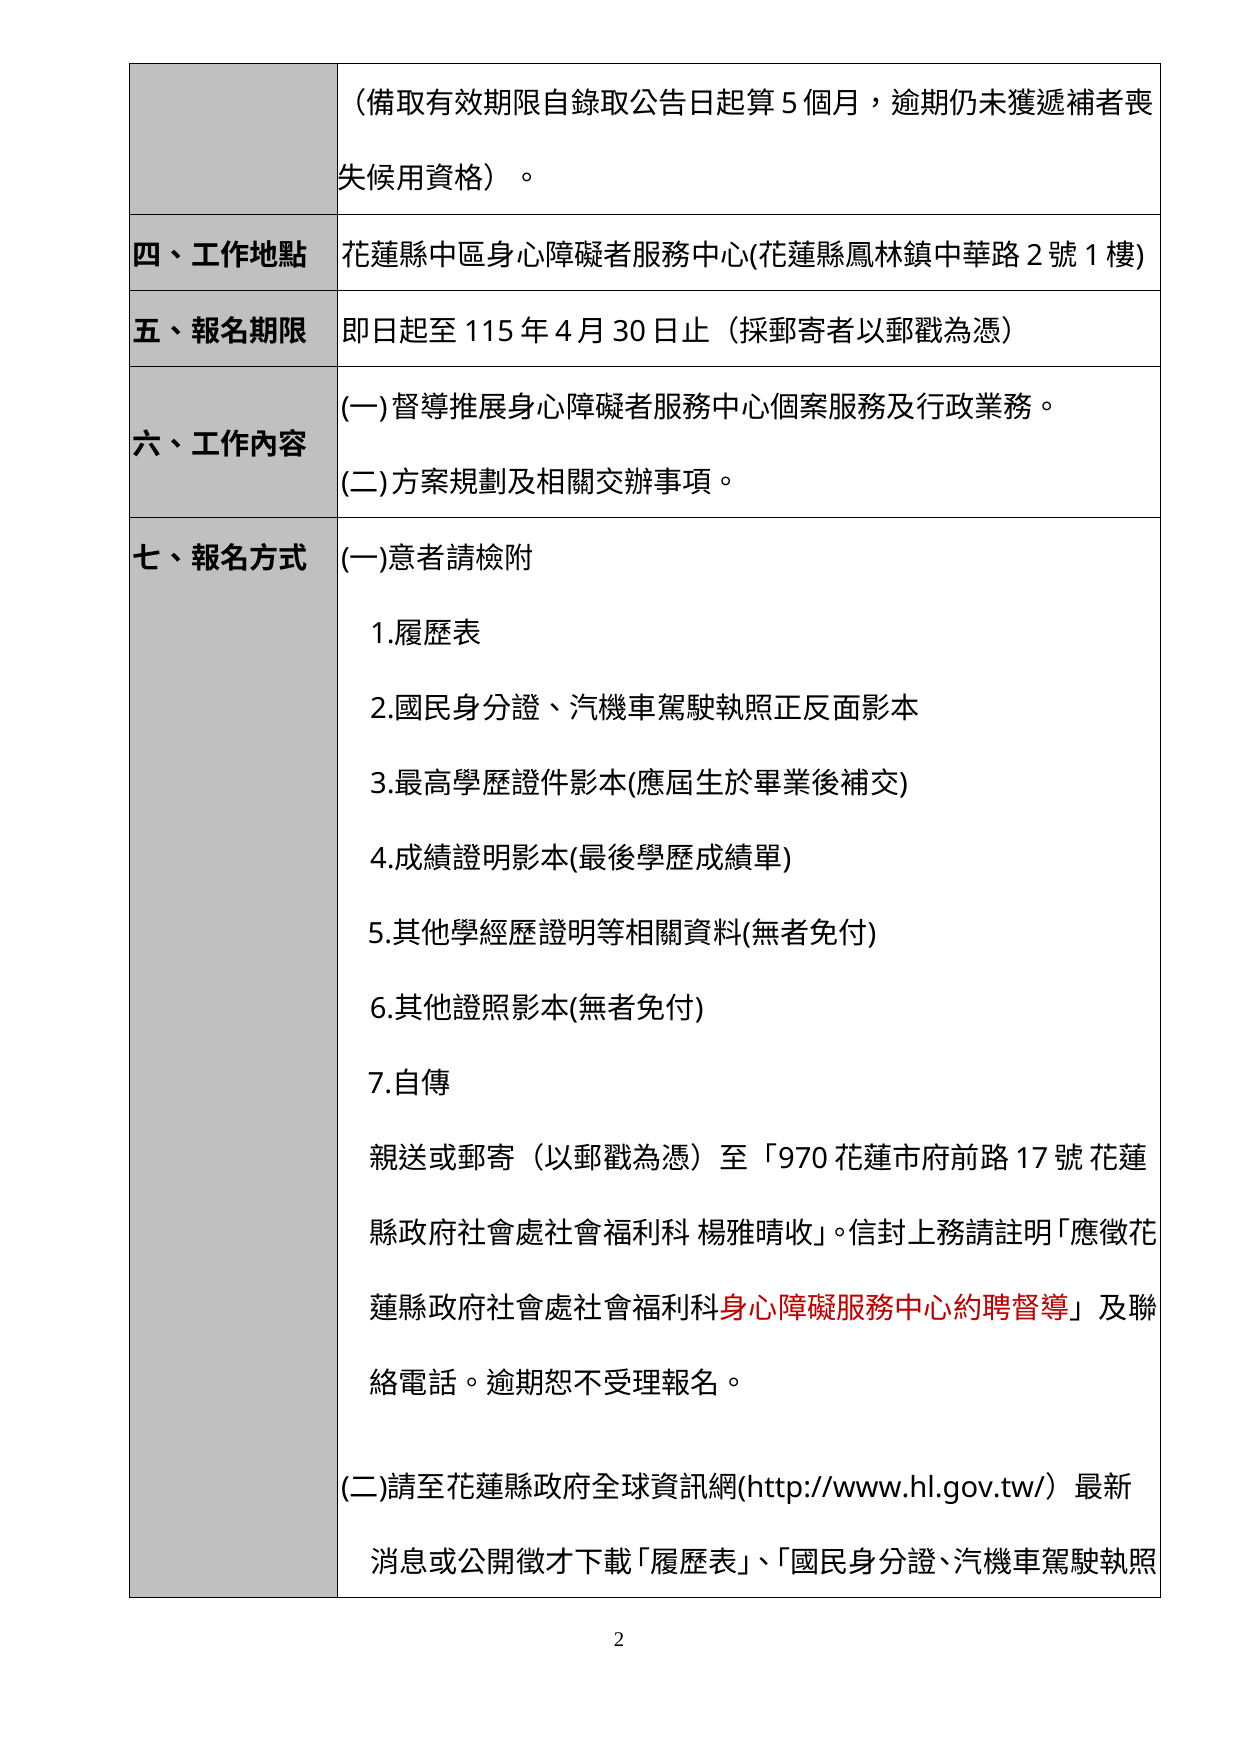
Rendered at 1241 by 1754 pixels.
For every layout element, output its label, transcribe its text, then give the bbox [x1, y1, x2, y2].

table_cell 五、報名期限 [130, 291, 337, 366]
table_cell 花蓮縣中區身心障礙者服務中心(花蓮縣鳳林鎮中華路2號1樓) [338, 215, 1160, 290]
table_cell (一)意者請檢附 1.履歷表 2.國民身分證、汽機車駕駛執照正反面影本 3.最高學歷證件影本(應屆生於畢業後補交) 4.成績證明影本(最後學歷成績單) 5.其他學經歷證明等相關資料(無者免付) 6.其他證照影本(無者免付) 7.自傳 親送或郵寄（以郵戳為憑）至「970花蓮市府前路17號 花蓮縣政府社會處社會福利科 楊雅晴收」。信封上務請註明「應徵花蓮縣政府社會處社會福利科身心障礙服務中心約聘督導」及聯絡電話。逾期恕不受理報名。 (二)請至花蓮縣政府全球資訊網(http://www.hl.gov.tw/）最新消息或公開徵才下載「履歷表」、「國民身分證、汽機車駕駛執照 [338, 518, 1160, 1597]
table_cell （備取有效期限自錄取公告日起算5個月，逾期仍未獲遞補者喪失候用資格）。 [338, 64, 1160, 214]
table_cell [130, 64, 337, 214]
table_cell 七、報名方式 [130, 518, 337, 1597]
table_cell 四、工作地點 [130, 215, 337, 290]
table_cell 督導推展身心障礙者服務中心個案服務及行政業務。 方案規劃及相關交辦事項。 [338, 367, 1160, 517]
table_cell 即日起至 115年4月30日止（採郵寄者以郵戳為憑） [338, 291, 1160, 366]
table_cell 六、工作內容 [130, 367, 337, 517]
